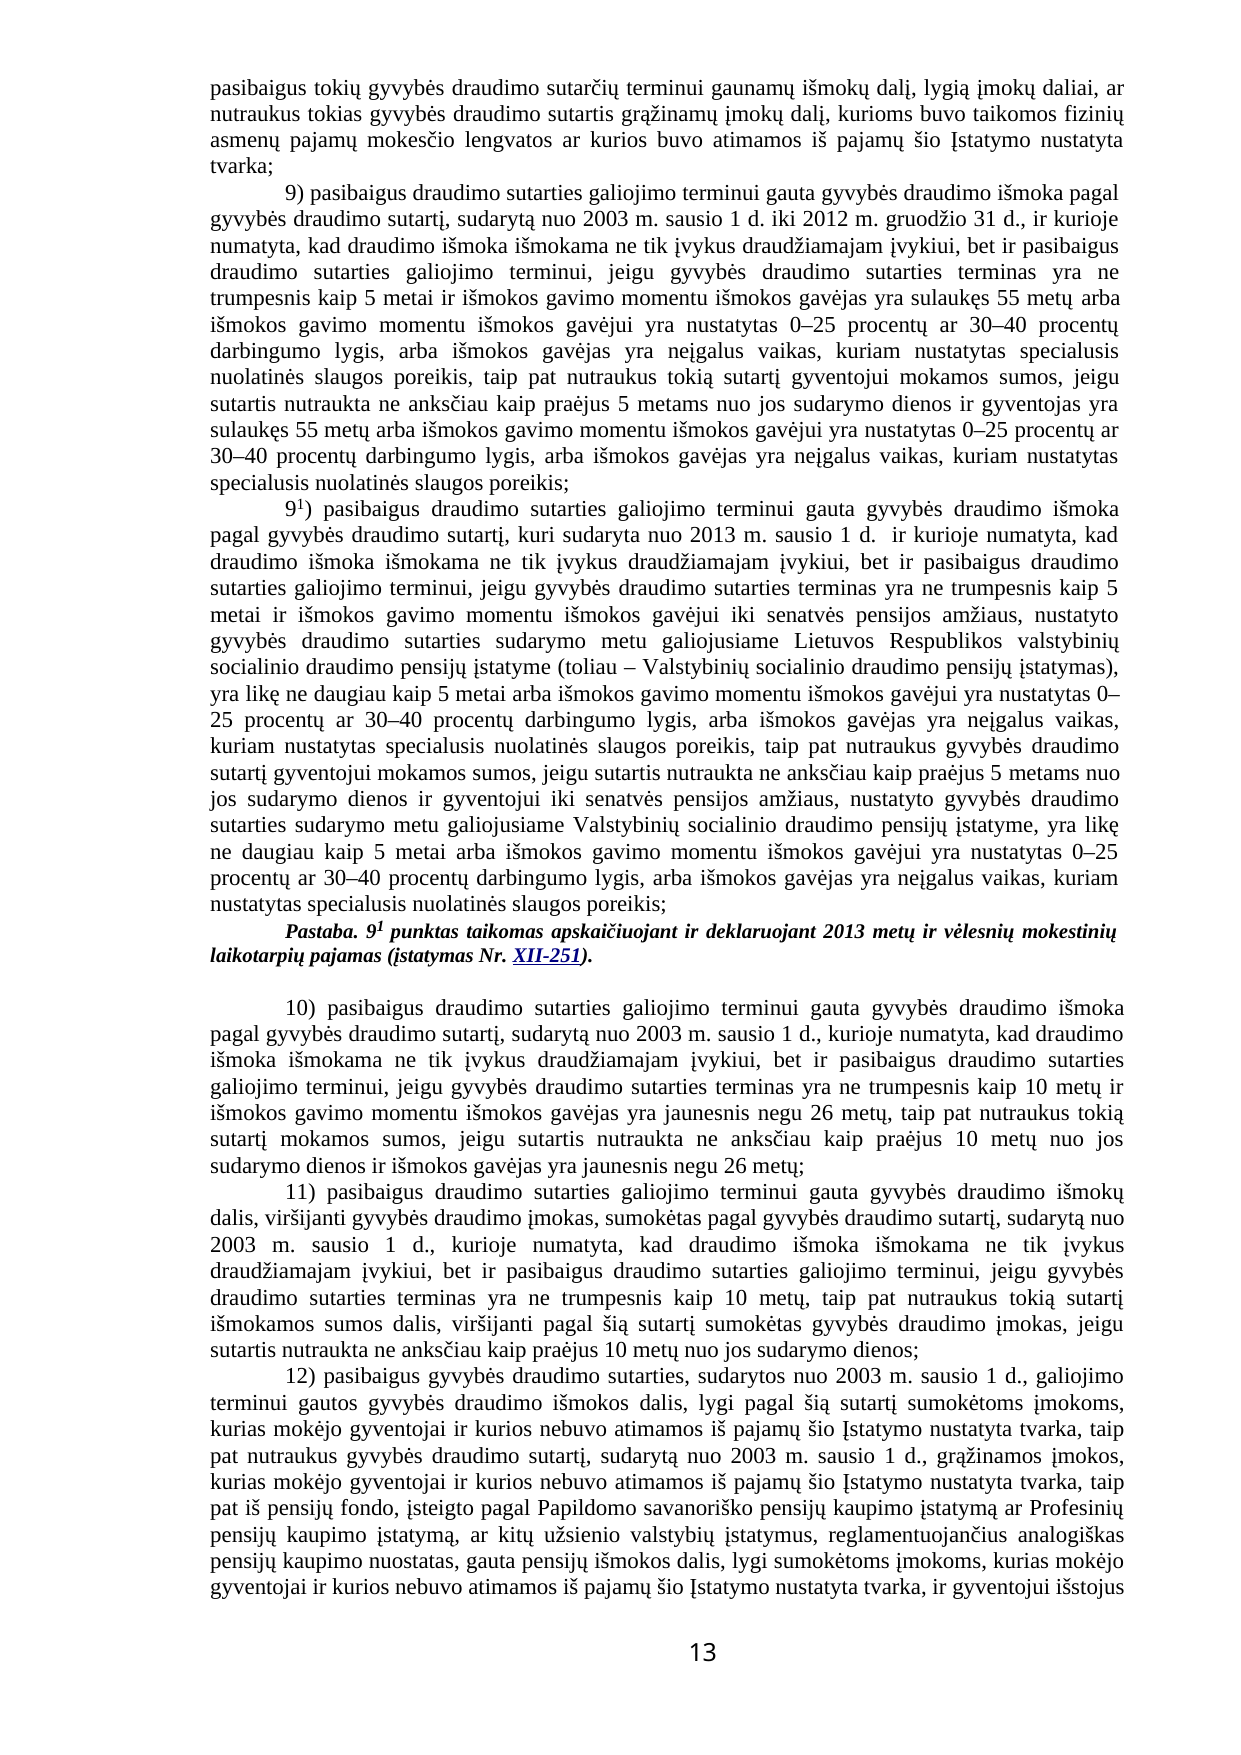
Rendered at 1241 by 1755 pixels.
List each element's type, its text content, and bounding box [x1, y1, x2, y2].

text Pastaba. 91 punktas taikomas apskaičiuojant ir deklaruojant 2013 metų ir vėlesnių mokestinių laikotarpių pajamas (įstatymas Nr. XII-251). [210, 917, 1120, 967]
text 11) pasibaigus draudimo sutarties galiojimo terminui gauta gyvybės draudimo išmokų dalis, viršijanti gyvybės draudimo įmokas, sumokėtas pagal gyvybės draudimo sutartį, sudarytą nuo 2003 m. sausio 1 d., kurioje numatyta, kad draudimo išmoka išmokama ne tik įvykus draudžiamajam įvykiui, bet ir pasibaigus draudimo sutarties galiojimo terminui, jeigu gyvybės draudimo sutarties terminas yra ne trumpesnis kaip 10 metų, taip pat nutraukus tokią sutartį išmokamos sumos dalis, viršijanti pagal šią sutartį sumokėtas gyvybės draudimo įmokas, jeigu sutartis nutraukta ne anksčiau kaip praėjus 10 metų nuo jos sudarymo dienos; [210, 1178, 1126, 1363]
text 91) pasibaigus draudimo sutarties galiojimo terminui gauta gyvybės draudimo išmoka pagal gyvybės draudimo sutartį, kuri sudaryta nuo 2013 m. sausio 1 d. ir kurioje numatyta, kad draudimo išmoka išmokama ne tik įvykus draudžiamajam įvykiui, bet ir pasibaigus draudimo sutarties galiojimo terminui, jeigu gyvybės draudimo sutarties terminas yra ne trumpesnis kaip 5 metai ir išmokos gavimo momentu išmokos gavėjui iki senatvės pensijos amžiaus, nustatyto gyvybės draudimo sutarties sudarymo metu galiojusiame Lietuvos Respublikos valstybinių socialinio draudimo pensijų įstatyme (toliau – Valstybinių socialinio draudimo pensijų įstatymas), yra likę ne daugiau kaip 5 metai arba išmokos gavimo momentu išmokos gavėjui yra nustatytas 0–25 procentų ar 30–40 procentų darbingumo lygis, arba išmokos gavėjas yra neįgalus vaikas, kuriam nustatytas specialusis nuolatinės slaugos poreikis, taip pat nutraukus gyvybės draudimo sutartį gyventojui mokamos sumos, jeigu sutartis nutraukta ne anksčiau kaip praėjus 5 metams nuo jos sudarymo dienos ir gyventojui iki senatvės pensijos amžiaus, nustatyto gyvybės draudimo sutarties sudarymo metu galiojusiame Valstybinių socialinio draudimo pensijų įstatyme, yra likę ne daugiau kaip 5 metai arba išmokos gavimo momentu išmokos gavėjui yra nustatytas 0–25 procentų ar 30–40 procentų darbingumo lygis, arba išmokos gavėjas yra neįgalus vaikas, kuriam nustatytas specialusis nuolatinės slaugos poreikis; [210, 495, 1120, 917]
text 10) pasibaigus draudimo sutarties galiojimo terminui gauta gyvybės draudimo išmoka pagal gyvybės draudimo sutartį, sudarytą nuo 2003 m. sausio 1 d., kurioje numatyta, kad draudimo išmoka išmokama ne tik įvykus draudžiamajam įvykiui, bet ir pasibaigus draudimo sutarties galiojimo terminui, jeigu gyvybės draudimo sutarties terminas yra ne trumpesnis kaip 10 metų ir išmokos gavimo momentu išmokos gavėjas yra jaunesnis negu 26 metų, taip pat nutraukus tokią sutartį mokamos sumos, jeigu sutartis nutraukta ne anksčiau kaip praėjus 10 metų nuo jos sudarymo dienos ir išmokos gavėjas yra jaunesnis negu 26 metų; [210, 994, 1126, 1178]
text pasibaigus tokių gyvybės draudimo sutarčių terminui gaunamų išmokų dalį, lygią įmokų daliai, ar nutraukus tokias gyvybės draudimo sutartis grąžinamų įmokų dalį, kurioms buvo taikomos fizinių asmenų pajamų mokesčio lengvatos ar kurios buvo atimamos iš pajamų šio Įstatymo nustatyta tvarka; [210, 73, 1126, 179]
text 9) pasibaigus draudimo sutarties galiojimo terminui gauta gyvybės draudimo išmoka pagal gyvybės draudimo sutartį, sudarytą nuo 2003 m. sausio 1 d. iki 2012 m. gruodžio 31 d., ir kurioje numatyta, kad draudimo išmoka išmokama ne tik įvykus draudžiamajam įvykiui, bet ir pasibaigus draudimo sutarties galiojimo terminui, jeigu gyvybės draudimo sutarties terminas yra ne trumpesnis kaip 5 metai ir išmokos gavimo momentu išmokos gavėjas yra sulaukęs 55 metų arba išmokos gavimo momentu išmokos gavėjui yra nustatytas 0–25 procentų ar 30–40 procentų darbingumo lygis, arba išmokos gavėjas yra neįgalus vaikas, kuriam nustatytas specialusis nuolatinės slaugos poreikis, taip pat nutraukus tokią sutartį gyventojui mokamos sumos, jeigu sutartis nutraukta ne anksčiau kaip praėjus 5 metams nuo jos sudarymo dienos ir gyventojas yra sulaukęs 55 metų arba išmokos gavimo momentu išmokos gavėjui yra nustatytas 0–25 procentų ar 30–40 procentų darbingumo lygis, arba išmokos gavėjas yra neįgalus vaikas, kuriam nustatytas specialusis nuolatinės slaugos poreikis; [210, 179, 1120, 495]
text 12) pasibaigus gyvybės draudimo sutarties, sudarytos nuo 2003 m. sausio 1 d., galiojimo terminui gautos gyvybės draudimo išmokos dalis, lygi pagal šią sutartį sumokėtoms įmokoms, kurias mokėjo gyventojai ir kurios nebuvo atimamos iš pajamų šio Įstatymo nustatyta tvarka, taip pat nutraukus gyvybės draudimo sutartį, sudarytą nuo 2003 m. sausio 1 d., grąžinamos įmokos, kurias mokėjo gyventojai ir kurios nebuvo atimamos iš pajamų šio Įstatymo nustatyta tvarka, taip pat iš pensijų fondo, įsteigto pagal Papildomo savanoriško pensijų kaupimo įstatymą ar Profesinių pensijų kaupimo įstatymą, ar kitų užsienio valstybių įstatymus, reglamentuojančius analogiškas pensijų kaupimo nuostatas, gauta pensijų išmokos dalis, lygi sumokėtoms įmokoms, kurias mokėjo gyventojai ir kurios nebuvo atimamos iš pajamų šio Įstatymo nustatyta tvarka, ir gyventojui išstojus [210, 1363, 1126, 1600]
